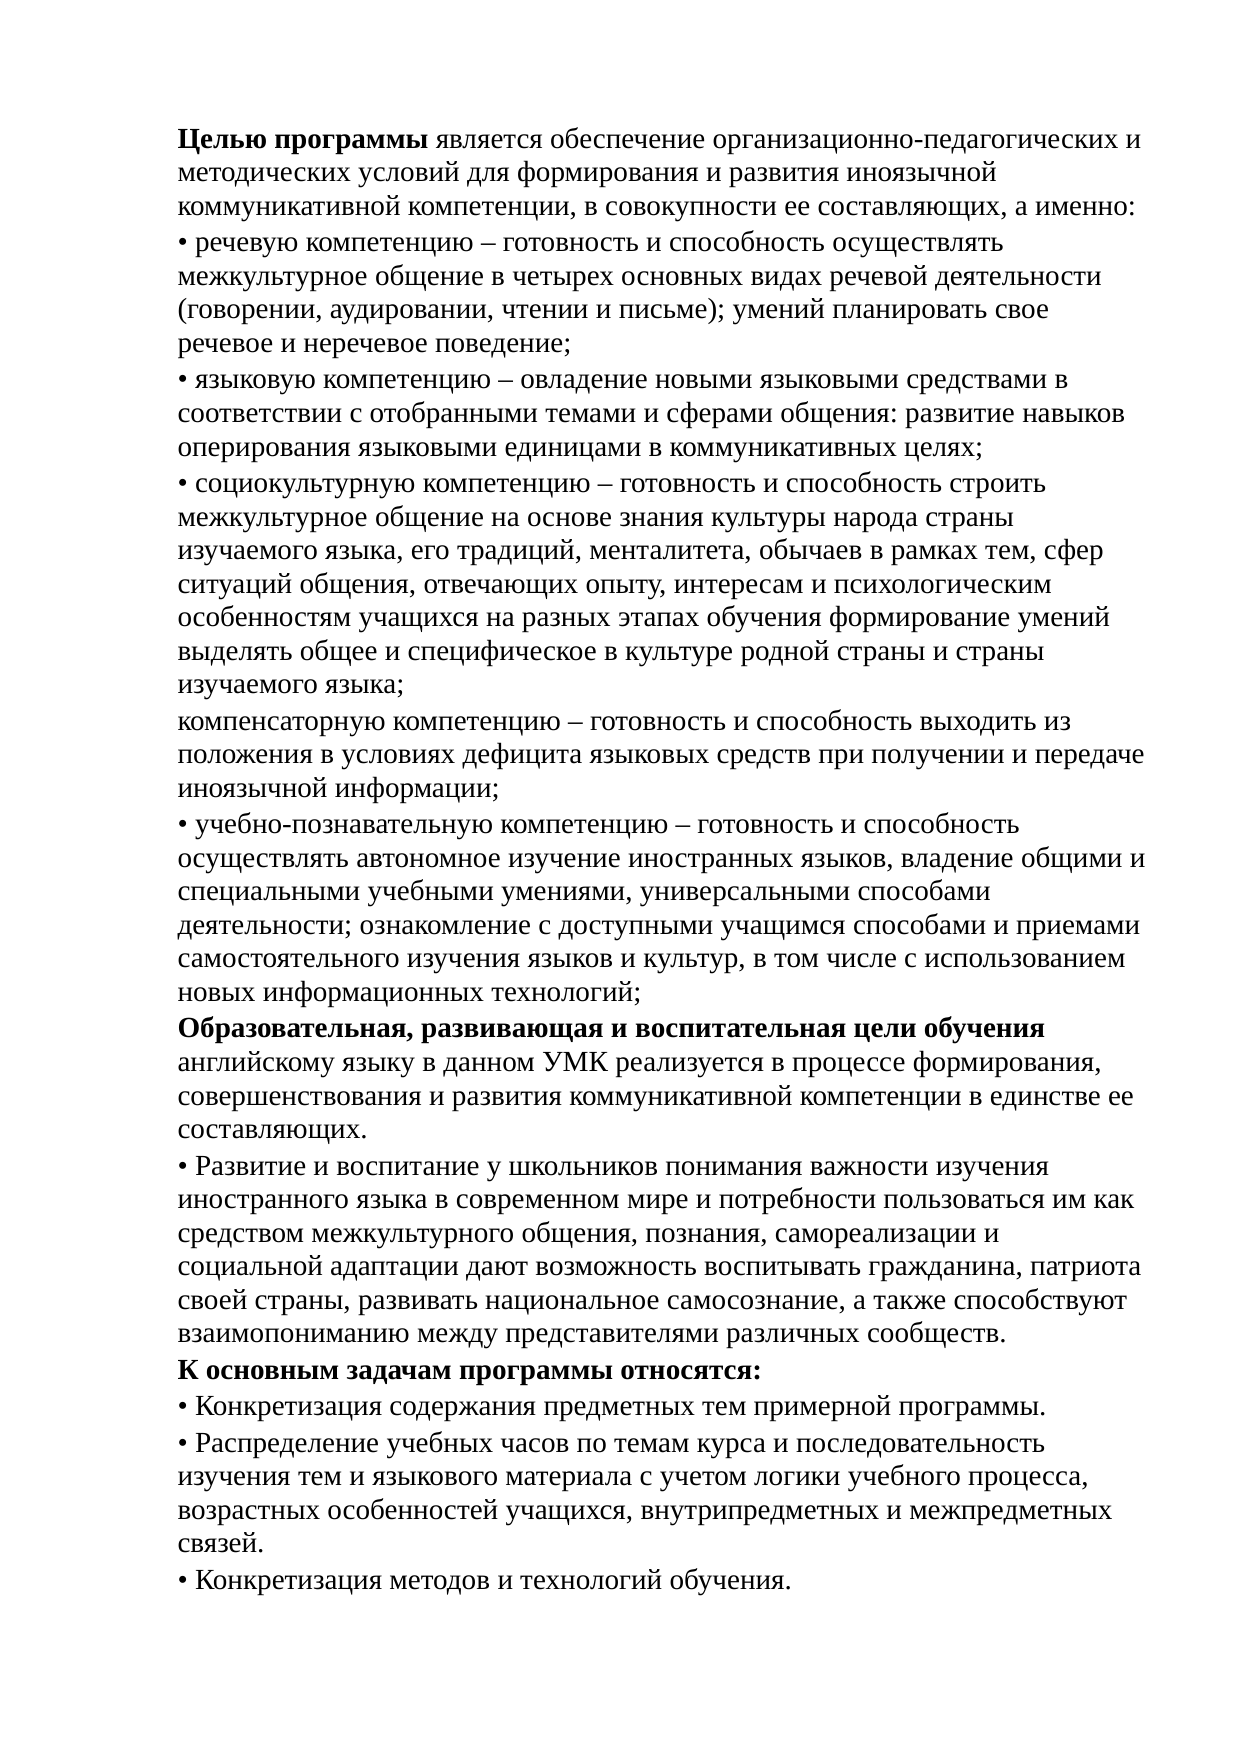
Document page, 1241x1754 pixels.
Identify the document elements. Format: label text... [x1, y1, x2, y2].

text • учебно-познавательную компетенцию – готовность и способность осуществлять автономное изучение иностранных языков, владение общими и специальными учебными умениями, универсальными способами деятельности; ознакомление с доступными учащимся способами и приемами самостоятельного изучения языков и культур, в том числе с использованием новых информационных технологий; [177, 806, 1152, 1008]
text • Развитие и воспитание у школьников понимания важности изучения иностранного языка в современном мире и потребности пользоваться им как средством межкультурного общения, познания, самореализации и социальной адаптации дают возможность воспитывать гражданина, патриота своей страны, развивать национальное самосознание, а также способствуют взаимопониманию между представителями различных сообществ. [177, 1148, 1152, 1349]
text • Распределение учебных часов по темам курса и последовательность изучения тем и языкового материала с учетом логики учебного процесса, возрастных особенностей учащихся, внутрипредметных и межпредметных связей. [177, 1425, 1152, 1559]
text • Конкретизация методов и технологий обучения. [177, 1562, 1152, 1595]
text компенсаторную компетенцию – готовность и способность выходить из положения в условиях дефицита языковых средств при получении и передаче иноязычной информации; [177, 703, 1152, 803]
text • Конкретизация содержания предметных тем примерной программы. [177, 1388, 1152, 1422]
text Образовательная, развивающая и воспитательная цели обучения английскому языку в данном УМК реализуется в процессе формирования, совершенствования и развития коммуникативной компетенции в единстве ее составляющих. [177, 1011, 1152, 1145]
text • социокультурную компетенцию – готовность и способность строить межкультурное общение на основе знания культуры народа страны изучаемого языка, его традиций, менталитета, обычаев в рамках тем, сфер ситуаций общения, отвечающих опыту, интересам и психологическим особенностям учащихся на разных этапах обучения формирование умений выделять общее и специфическое в культуре родной страны и страны изучаемого языка; [177, 465, 1152, 700]
text • речевую компетенцию – готовность и способность осуществлять межкультурное общение в четырех основных видах речевой деятельности (говорении, аудировании, чтении и письме); умений планировать свое речевое и неречевое поведение; [177, 224, 1152, 359]
text К основным задачам программы относятся: [177, 1352, 1152, 1385]
text Целью программы является обеспечение организационно-педагогических и методических условий для формирования и развития иноязычной коммуникативной компетенции, в совокупности ее составляющих, а именно: [177, 121, 1152, 222]
text • языковую компетенцию – овладение новыми языковыми средствами в соответствии с отобранными темами и сферами общения: развитие навыков оперирования языковыми единицами в коммуникативных целях; [177, 362, 1152, 462]
